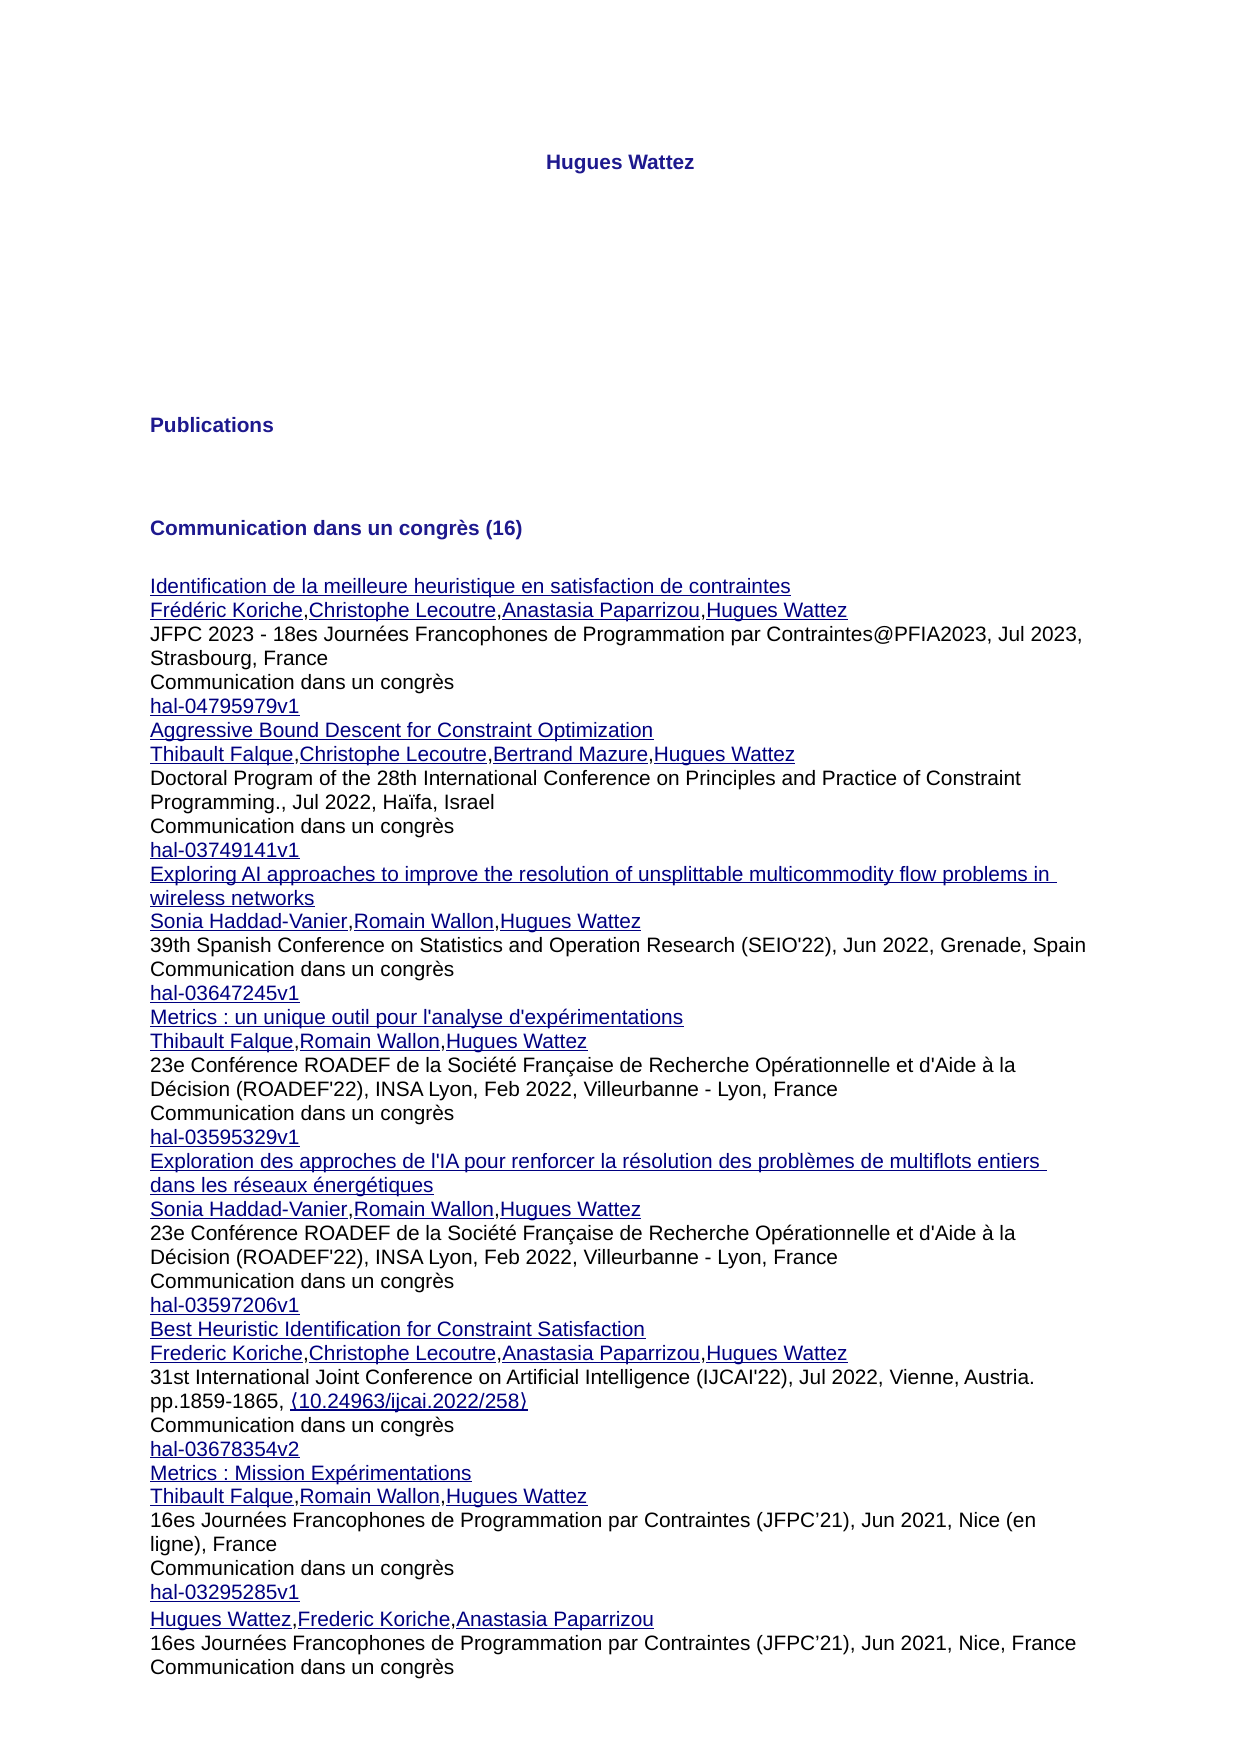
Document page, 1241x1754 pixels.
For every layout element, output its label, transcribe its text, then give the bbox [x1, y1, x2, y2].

table_cell Perturbation des heuristiques de branchement dans la résolution de contraintes Hugues Wattez,Frederic Koriche,Anastasia Paparrizou 16es Journées Francophones de Programmation par Contraintes (JFPC’21), Jun 2021, Nice, France Communication dans un congrès [150, 1604, 1090, 1679]
table_header Identification de la meilleure heuristique en satisfaction de contraintes Frédéric Koriche,Christophe Lecoutre,Anastasia Paparrizou,Hugues Wattez JFPC 2023 - 18es Journées Francophones de Programmation par Contraintes@PFIA2023, Jul 2023, Strasbourg, France Communication dans un congrès hal-04795979v1 [150, 574, 1090, 718]
table_cell Exploring AI approaches to improve the resolution of unsplittable multicommodity flow problems in wireless networks Sonia Haddad-Vanier,Romain Wallon,Hugues Wattez 39th Spanish Conference on Statistics and Operation Research (SEIO'22), Jun 2022, Grenade, Spain Communication dans un congrès hal-03647245v1 [150, 861, 1090, 1005]
subtitle Publications [150, 412, 1090, 436]
table_cell Aggressive Bound Descent for Constraint Optimization Thibault Falque,Christophe Lecoutre,Bertrand Mazure,Hugues Wattez Doctoral Program of the 28th International Conference on Principles and Practice of Constraint Programming., Jul 2022, Haïfa, Israel Communication dans un congrès hal-03749141v1 [150, 718, 1090, 861]
subtitle Hugues Wattez [150, 150, 1090, 174]
table_cell Best Heuristic Identification for Constraint Satisfaction Frederic Koriche,Christophe Lecoutre,Anastasia Paparrizou,Hugues Wattez 31st International Joint Conference on Artificial Intelligence (IJCAI'22), Jul 2022, Vienne, Austria. pp.1859-1865, ⟨10.24963/ijcai.2022/258⟩ Communication dans un congrès hal-03678354v2 [150, 1317, 1090, 1460]
table_cell Metrics : un unique outil pour l'analyse d'expérimentations Thibault Falque,Romain Wallon,Hugues Wattez 23e Conférence ROADEF de la Société Française de Recherche Opérationnelle et d'Aide à la Décision (ROADEF'22), INSA Lyon, Feb 2022, Villeurbanne - Lyon, France Communication dans un congrès hal-03595329v1 [150, 1005, 1090, 1149]
table_cell Exploration des approches de l'IA pour renforcer la résolution des problèmes de multiflots entiers dans les réseaux énergétiques Sonia Haddad-Vanier,Romain Wallon,Hugues Wattez 23e Conférence ROADEF de la Société Française de Recherche Opérationnelle et d'Aide à la Décision (ROADEF'22), INSA Lyon, Feb 2022, Villeurbanne - Lyon, France Communication dans un congrès hal-03597206v1 [150, 1149, 1090, 1317]
table_cell Metrics : Mission Expérimentations Thibault Falque,Romain Wallon,Hugues Wattez 16es Journées Francophones de Programmation par Contraintes (JFPC’21), Jun 2021, Nice (en ligne), France Communication dans un congrès hal-03295285v1 [150, 1460, 1090, 1604]
subtitle Communication dans un congrès (16) [150, 516, 1090, 539]
